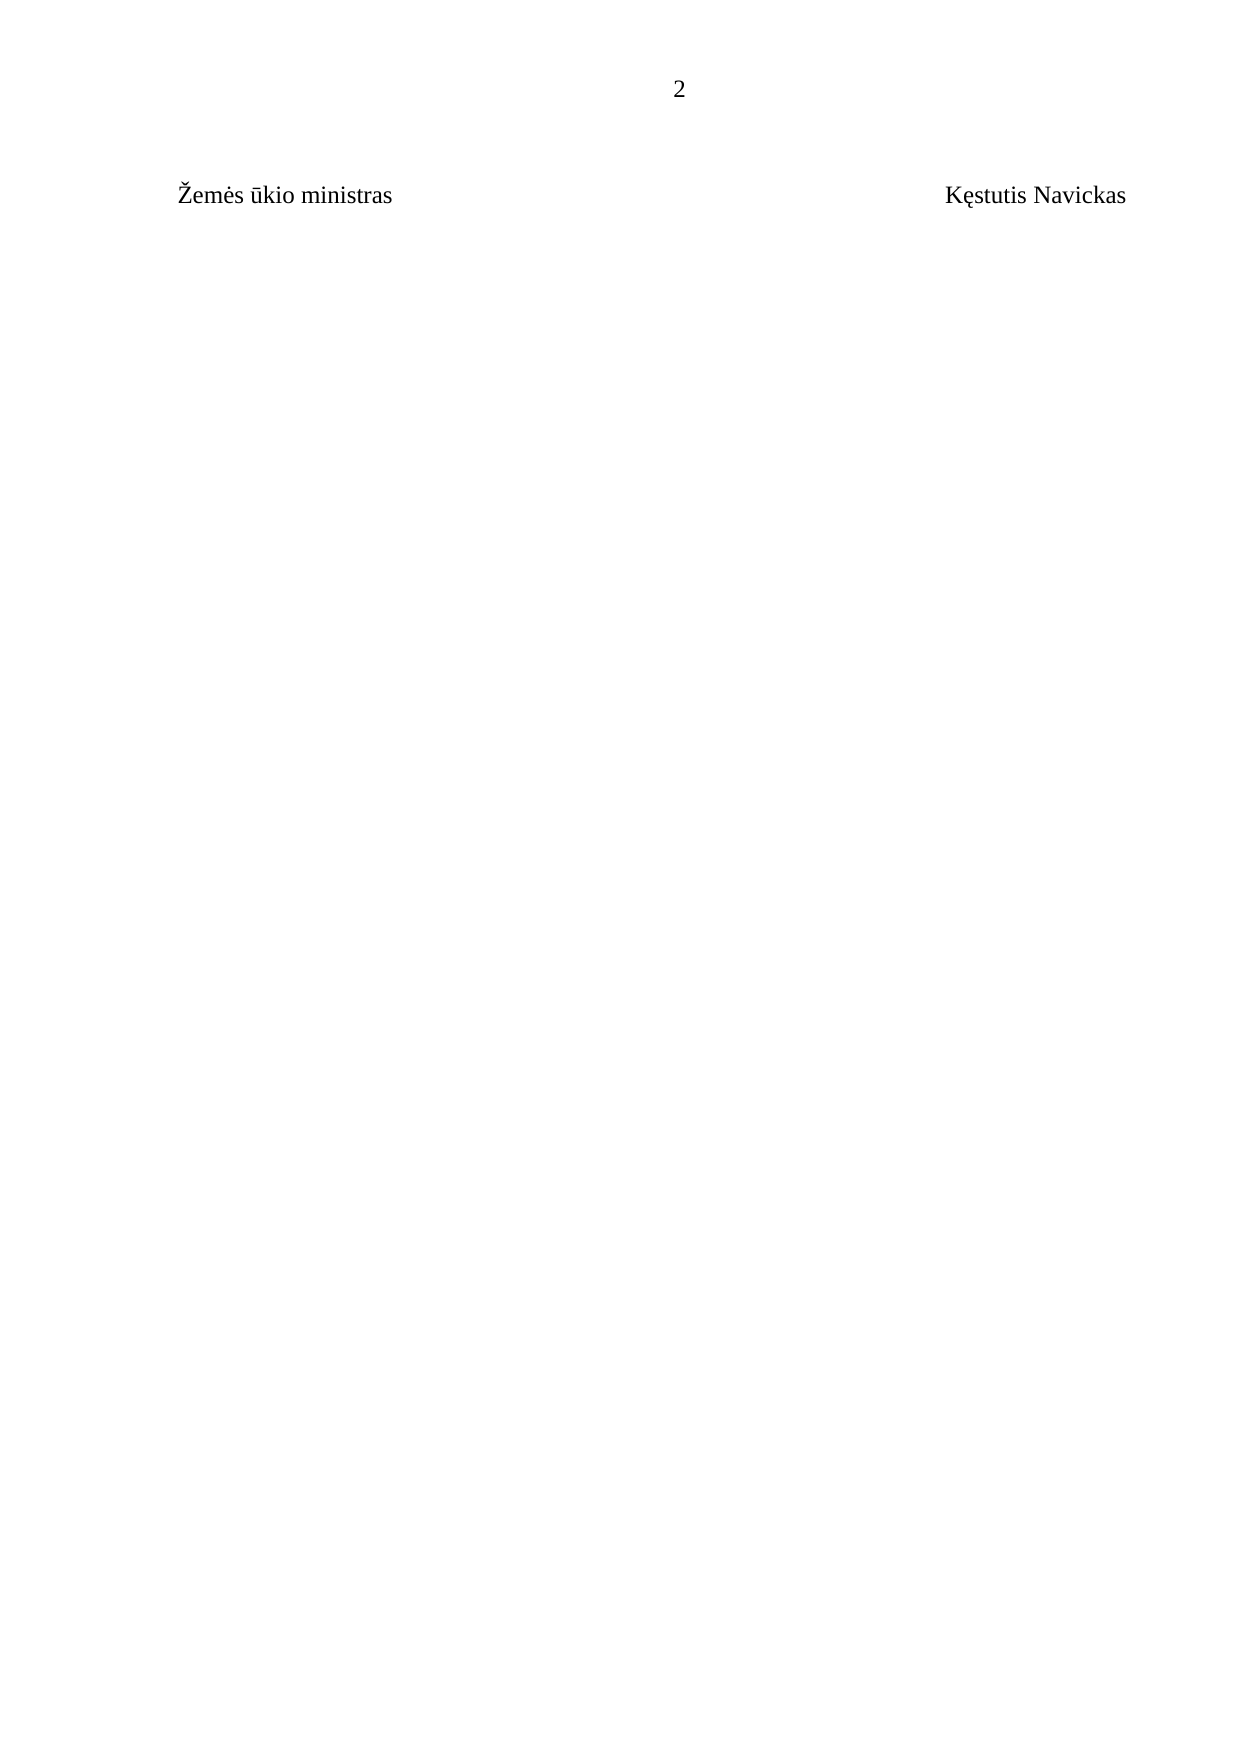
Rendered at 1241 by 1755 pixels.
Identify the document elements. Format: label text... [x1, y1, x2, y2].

text Žemės ūkio ministras Kęstutis Navickas [177, 176, 1181, 209]
